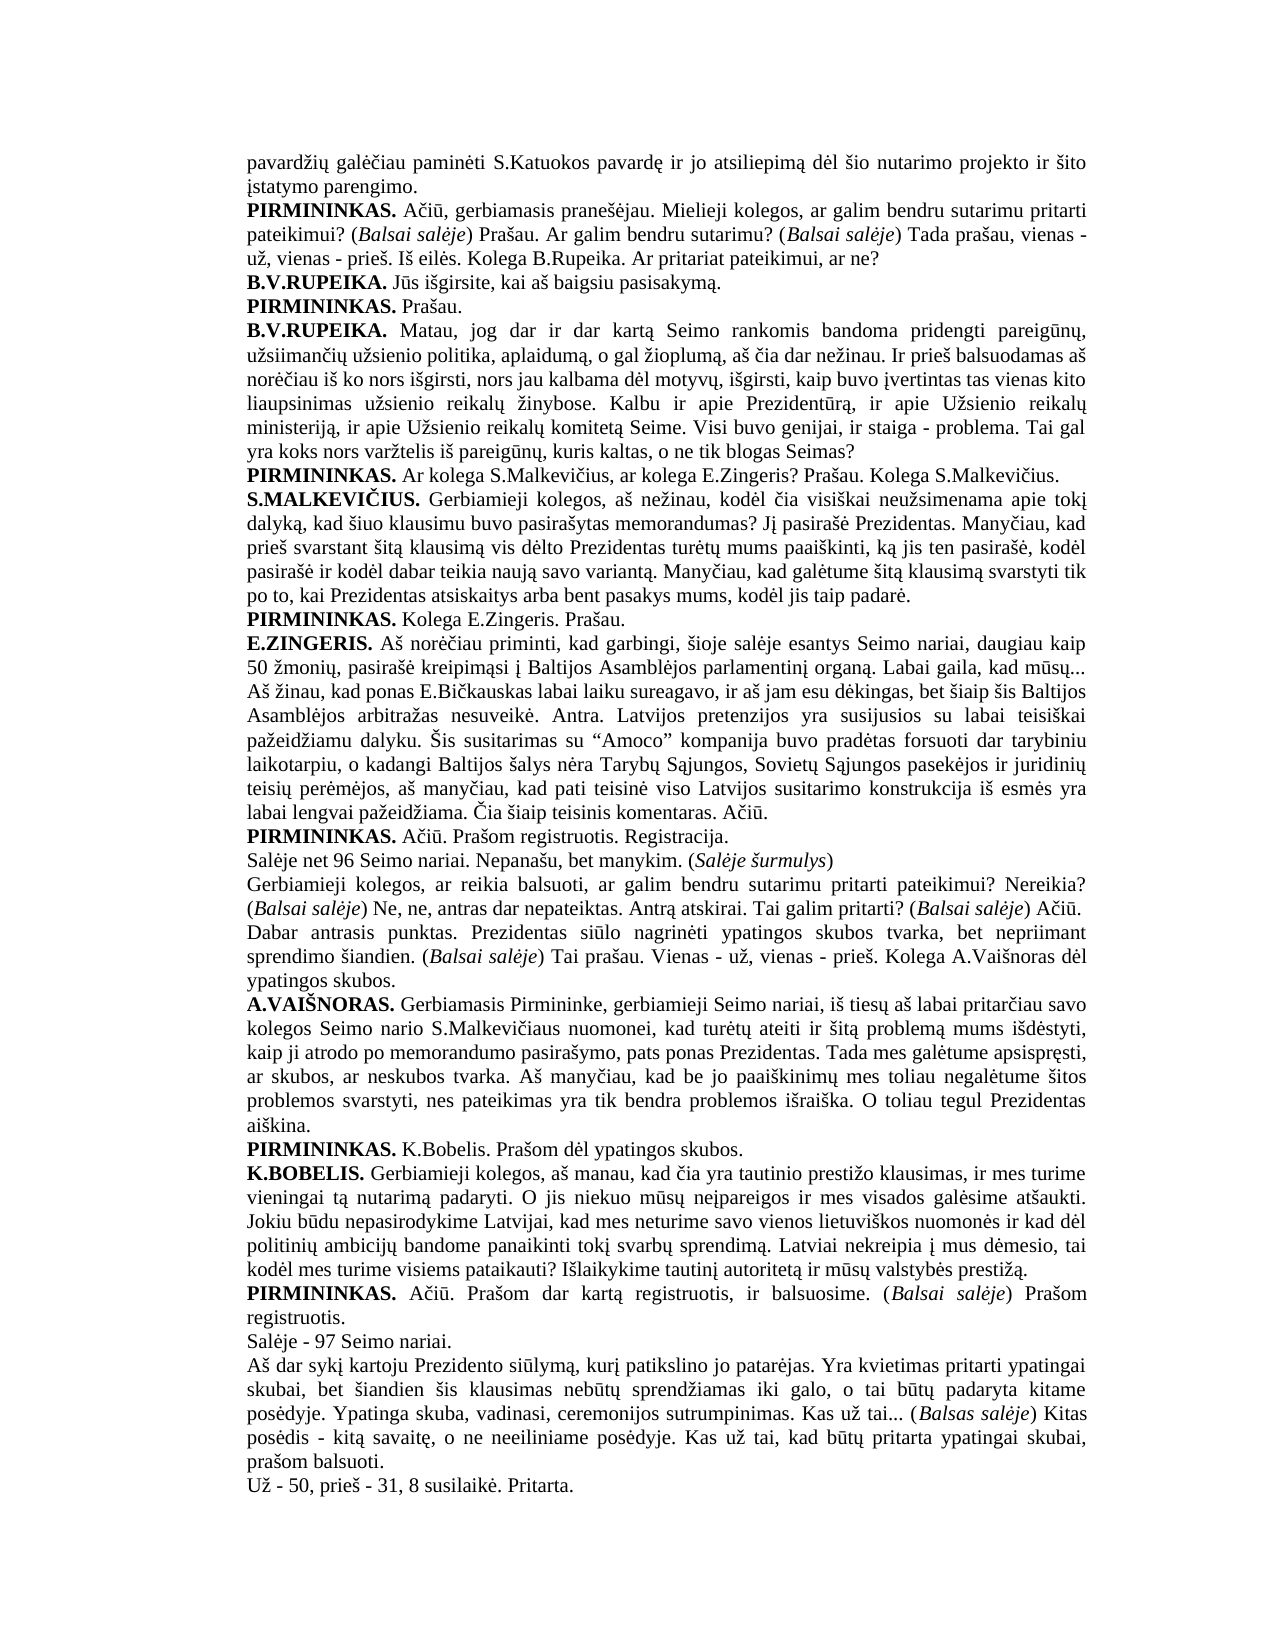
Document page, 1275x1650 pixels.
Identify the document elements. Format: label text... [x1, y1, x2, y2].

text PIRMININKAS. Ačiū. Prašom registruotis. Registracija. [247, 824, 1087, 848]
text B.V.RUPEIKA. Jūs išgirsite, kai aš baigsiu pasisakymą. [247, 270, 1087, 294]
text A.VAIŠNORAS. Gerbiamasis Pirmininke, gerbiamieji Seimo nariai, iš tiesų aš labai pritarčiau savo kolegos Seimo nario S.Malkevičiaus nuomonei, kad turėtų ateiti ir šitą problemą mums išdėstyti, kaip ji atrodo po memorandumo pasirašymo, pats ponas Prezidentas. Tada mes galėtume apsispręsti, ar skubos, ar neskubos tvarka. Aš manyčiau, kad be jo paaiškinimų mes toliau negalėtume šitos problemos svarstyti, nes pateikimas yra tik bendra problemos išraiška. O toliau tegul Prezidentas aiškina. [247, 992, 1087, 1137]
text pavardžių galėčiau paminėti S.Katuokos pavardę ir jo atsiliepimą dėl šio nutarimo projekto ir šito įstatymo parengimo. [247, 150, 1087, 198]
text E.ZINGERIS. Aš norėčiau priminti, kad garbingi, šioje salėje esantys Seimo nariai, daugiau kaip 50 žmonių, pasirašė kreipimąsi į Baltijos Asamblėjos parlamentinį organą. Labai gaila, kad mūsų... Aš žinau, kad ponas E.Bičkauskas labai laiku sureagavo, ir aš jam esu dėkingas, bet šiaip šis Baltijos Asamblėjos arbitražas nesuveikė. Antra. Latvijos pretenzijos yra susijusios su labai teisiškai pažeidžiamu dalyku. Šis susitarimas su “Amoco” kompanija buvo pradėtas forsuoti dar tarybiniu laikotarpiu, o kadangi Baltijos šalys nėra Tarybų Sąjungos, Sovietų Sąjungos pasekėjos ir juridinių teisių perėmėjos, aš manyčiau, kad pati teisinė viso Latvijos susitarimo konstrukcija iš esmės yra labai lengvai pažeidžiama. Čia šiaip teisinis komentaras. Ačiū. [247, 631, 1087, 824]
text Salėje net 96 Seimo nariai. Nepanašu, bet manykim. (Salėje šurmulys) [247, 848, 1087, 872]
text PIRMININKAS. Ačiū. Prašom dar kartą registruotis, ir balsuosime. (Balsai salėje) Prašom registruotis. [247, 1281, 1087, 1329]
text Už - 50, prieš - 31, 8 susilaikė. Pritarta. [247, 1473, 1087, 1497]
text Dabar antrasis punktas. Prezidentas siūlo nagrinėti ypatingos skubos tvarka, bet nepriimant sprendimo šiandien. (Balsai salėje) Tai prašau. Vienas - už, vienas - prieš. Kolega A.Vaišnoras dėl ypatingos skubos. [247, 920, 1087, 992]
text Gerbiamieji kolegos, ar reikia balsuoti, ar galim bendru sutarimu pritarti pateikimui? Nereikia? (Balsai salėje) Ne, ne, antras dar nepateiktas. Antrą atskirai. Tai galim pritarti? (Balsai salėje) Ačiū. [247, 872, 1087, 920]
text PIRMININKAS. Ar kolega S.Malkevičius, ar kolega E.Zingeris? Prašau. Kolega S.Malkevičius. [247, 463, 1087, 487]
text PIRMININKAS. Prašau. [247, 294, 1087, 318]
text PIRMININKAS. Ačiū, gerbiamasis pranešėjau. Mielieji kolegos, ar galim bendru sutarimu pritarti pateikimui? (Balsai salėje) Prašau. Ar galim bendru sutarimu? (Balsai salėje) Tada prašau, vienas - už, vienas - prieš. Iš eilės. Kolega B.Rupeika. Ar pritariat pateikimui, ar ne? [247, 198, 1087, 270]
text PIRMININKAS. K.Bobelis. Prašom dėl ypatingos skubos. [247, 1137, 1087, 1161]
text K.BOBELIS. Gerbiamieji kolegos, aš manau, kad čia yra tautinio prestižo klausimas, ir mes turime vieningai tą nutarimą padaryti. O jis niekuo mūsų neįpareigos ir mes visados galėsime atšaukti. Jokiu būdu nepasirodykime Latvijai, kad mes neturime savo vienos lietuviškos nuomonės ir kad dėl politinių ambicijų bandome panaikinti tokį svarbų sprendimą. Latviai nekreipia į mus dėmesio, tai kodėl mes turime visiems pataikauti? Išlaikykime tautinį autoritetą ir mūsų valstybės prestižą. [247, 1161, 1087, 1281]
text B.V.RUPEIKA. Matau, jog dar ir dar kartą Seimo rankomis bandoma pridengti pareigūnų, užsiimančių užsienio politika, aplaidumą, o gal žioplumą, aš čia dar nežinau. Ir prieš balsuodamas aš norėčiau iš ko nors išgirsti, nors jau kalbama dėl motyvų, išgirsti, kaip buvo įvertintas tas vienas kito liaupsinimas užsienio reikalų žinybose. Kalbu ir apie Prezidentūrą, ir apie Užsienio reikalų ministeriją, ir apie Užsienio reikalų komitetą Seime. Visi buvo genijai, ir staiga - problema. Tai gal yra koks nors varžtelis iš pareigūnų, kuris kaltas, o ne tik blogas Seimas? [247, 318, 1087, 463]
text S.MALKEVIČIUS. Gerbiamieji kolegos, aš nežinau, kodėl čia visiškai neužsimenama apie tokį dalyką, kad šiuo klausimu buvo pasirašytas memorandumas? Jį pasirašė Prezidentas. Manyčiau, kad prieš svarstant šitą klausimą vis dėlto Prezidentas turėtų mums paaiškinti, ką jis ten pasirašė, kodėl pasirašė ir kodėl dabar teikia naują savo variantą. Manyčiau, kad galėtume šitą klausimą svarstyti tik po to, kai Prezidentas atsiskaitys arba bent pasakys mums, kodėl jis taip padarė. [247, 487, 1087, 607]
text Aš dar sykį kartoju Prezidento siūlymą, kurį patikslino jo patarėjas. Yra kvietimas pritarti ypatingai skubai, bet šiandien šis klausimas nebūtų sprendžiamas iki galo, o tai būtų padaryta kitame posėdyje. Ypatinga skuba, vadinasi, ceremonijos sutrumpinimas. Kas už tai... (Balsas salėje) Kitas posėdis - kitą savaitę, o ne neeiliniame posėdyje. Kas už tai, kad būtų pritarta ypatingai skubai, prašom balsuoti. [247, 1353, 1087, 1473]
text PIRMININKAS. Kolega E.Zingeris. Prašau. [247, 607, 1087, 631]
text Salėje - 97 Seimo nariai. [247, 1329, 1087, 1353]
